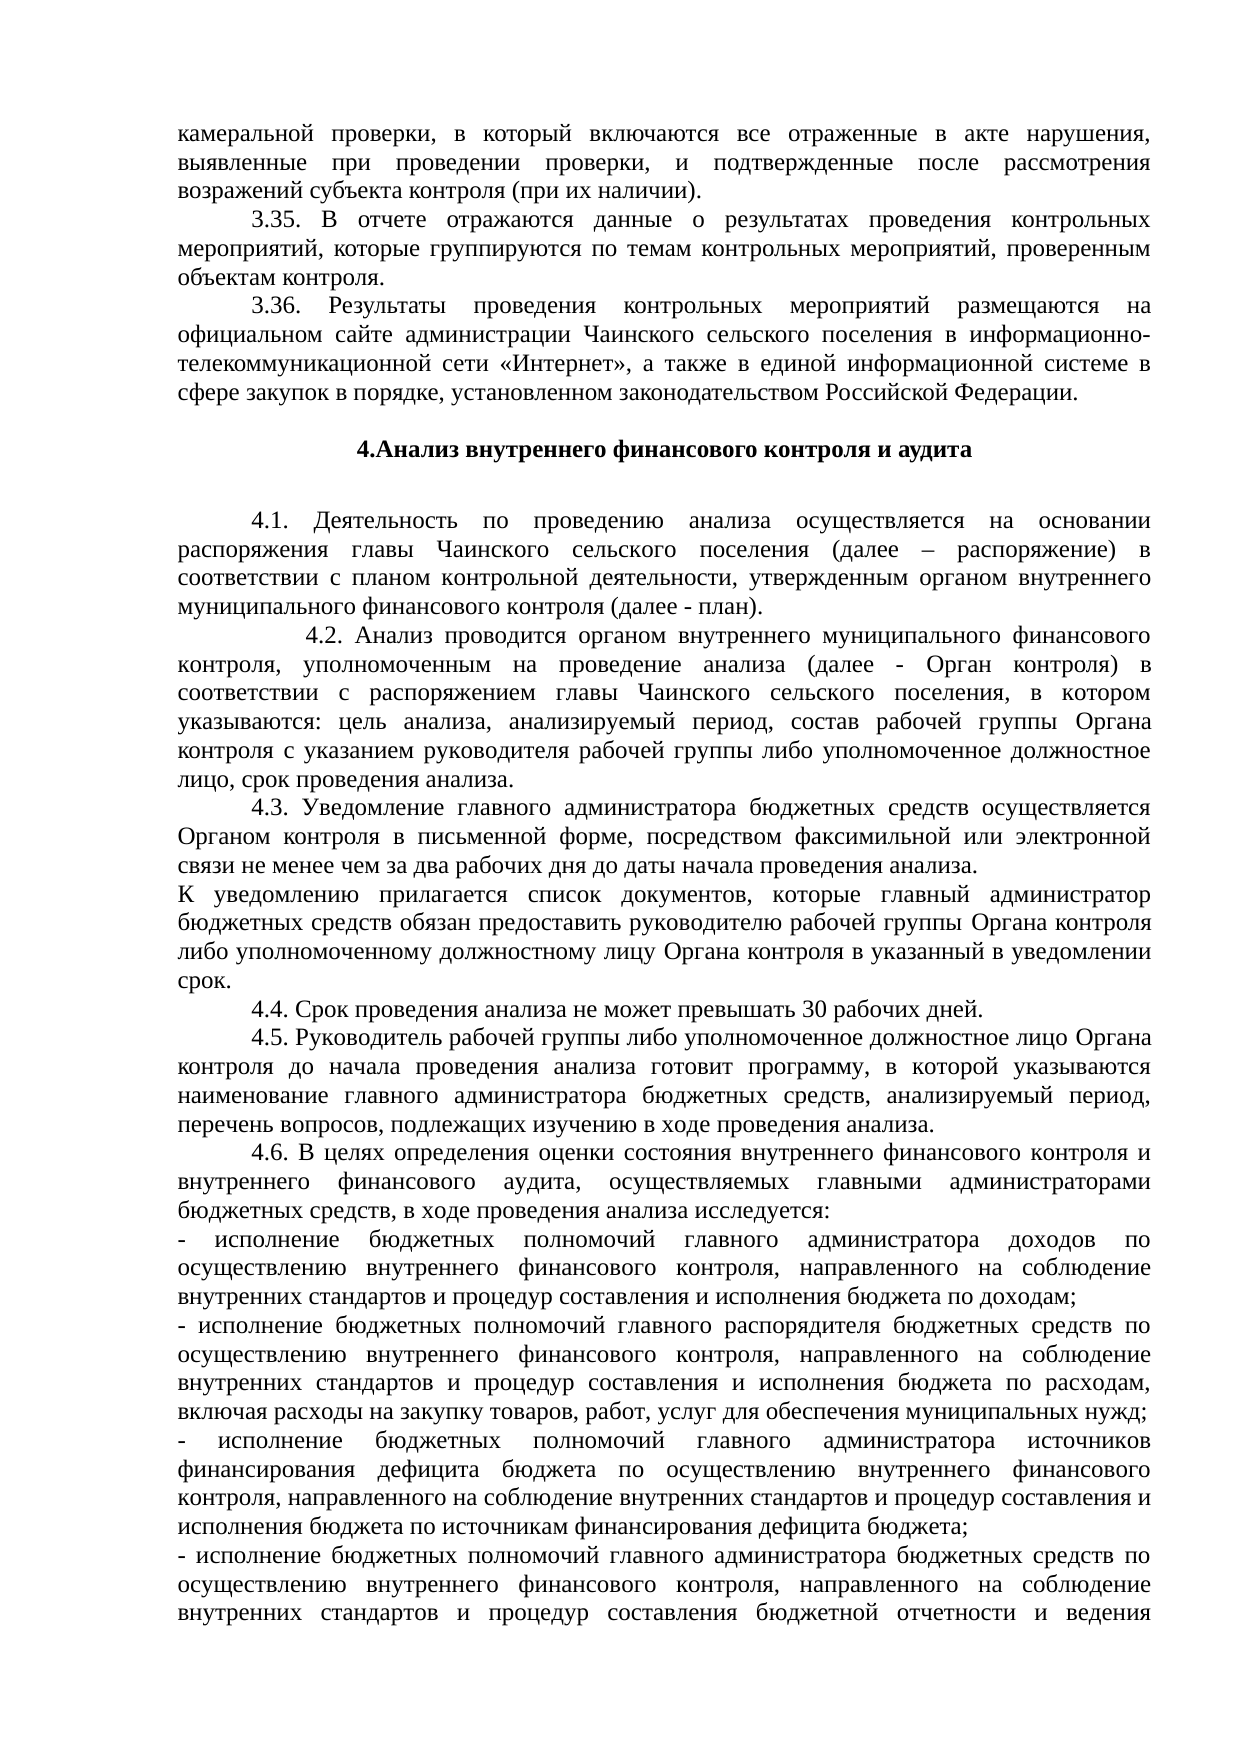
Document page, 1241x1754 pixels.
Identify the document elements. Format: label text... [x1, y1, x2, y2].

text К уведомлению прилагается список документов, которые главный администратор бюджетных средств обязан предоставить руководителю рабочей группы Органа контроля либо уполномоченному должностному лицу Органа контроля в указанный в уведомлении срок. [177, 879, 1152, 994]
text 3.35. В отчете отражаются данные о результатах проведения контрольных мероприятий, которые группируются по темам контрольных мероприятий, проверенным объектам контроля. [177, 204, 1152, 291]
text 3.36. Результаты проведения контрольных мероприятий размещаются на официальном сайте администрации Чаинского сельского поселения в информационно-телекоммуникационной сети «Интернет», а также в единой информационной системе в сфере закупок в порядке, установленном законодательством Российской Федерации. [177, 291, 1152, 406]
text 4.4. Срок проведения анализа не может превышать 30 рабочих дней. [177, 994, 1152, 1022]
text 4.6. В целях определения оценки состояния внутреннего финансового контроля и внутреннего финансового аудита, осуществляемых главными администраторами бюджетных средств, в ходе проведения анализа исследуется: [177, 1137, 1152, 1224]
text 4.1. Деятельность по проведению анализа осуществляется на основании распоряжения главы Чаинского сельского поселения (далее – распоряжение) в соответствии с планом контрольной деятельности, утвержденным органом внутреннего муниципального финансового контроля (далее - план). [177, 505, 1152, 620]
text 4.2. Анализ проводится органом внутреннего муниципального финансового контроля, уполномоченным на проведение анализа (далее - Орган контроля) в соответствии с распоряжением главы Чаинского сельского поселения, в котором указываются: цель анализа, анализируемый период, состав рабочей группы Органа контроля с указанием руководителя рабочей группы либо уполномоченное должностное лицо, срок проведения анализа. [177, 620, 1152, 792]
text 4.Анализ внутреннего финансового контроля и аудита [177, 434, 1152, 463]
text - исполнение бюджетных полномочий главного администратора источников финансирования дефицита бюджета по осуществлению внутреннего финансового контроля, направленного на соблюдение внутренних стандартов и процедур составления и исполнения бюджета по источникам финансирования дефицита бюджета; [177, 1425, 1152, 1540]
text 4.3. Уведомление главного администратора бюджетных средств осуществляется Органом контроля в письменной форме, посредством факсимильной или электронной связи не менее чем за два рабочих дня до даты начала проведения анализа. [177, 792, 1152, 879]
text - исполнение бюджетных полномочий главного администратора бюджетных средств по осуществлению внутреннего финансового контроля, направленного на соблюдение внутренних стандартов и процедур составления бюджетной отчетности и ведения [177, 1540, 1152, 1626]
text - исполнение бюджетных полномочий главного администратора доходов по осуществлению внутреннего финансового контроля, направленного на соблюдение внутренних стандартов и процедур составления и исполнения бюджета по доходам; [177, 1224, 1152, 1310]
text камеральной проверки, в который включаются все отраженные в акте нарушения, выявленные при проведении проверки, и подтвержденные после рассмотрения возражений субъекта контроля (при их наличии). [177, 118, 1152, 204]
text 4.5. Руководитель рабочей группы либо уполномоченное должностное лицо Органа контроля до начала проведения анализа готовит программу, в которой указываются наименование главного администратора бюджетных средств, анализируемый период, перечень вопросов, подлежащих изучению в ходе проведения анализа. [177, 1022, 1152, 1137]
text - исполнение бюджетных полномочий главного распорядителя бюджетных средств по осуществлению внутреннего финансового контроля, направленного на соблюдение внутренних стандартов и процедур составления и исполнения бюджета по расходам, включая расходы на закупку товаров, работ, услуг для обеспечения муниципальных нужд; [177, 1310, 1152, 1425]
